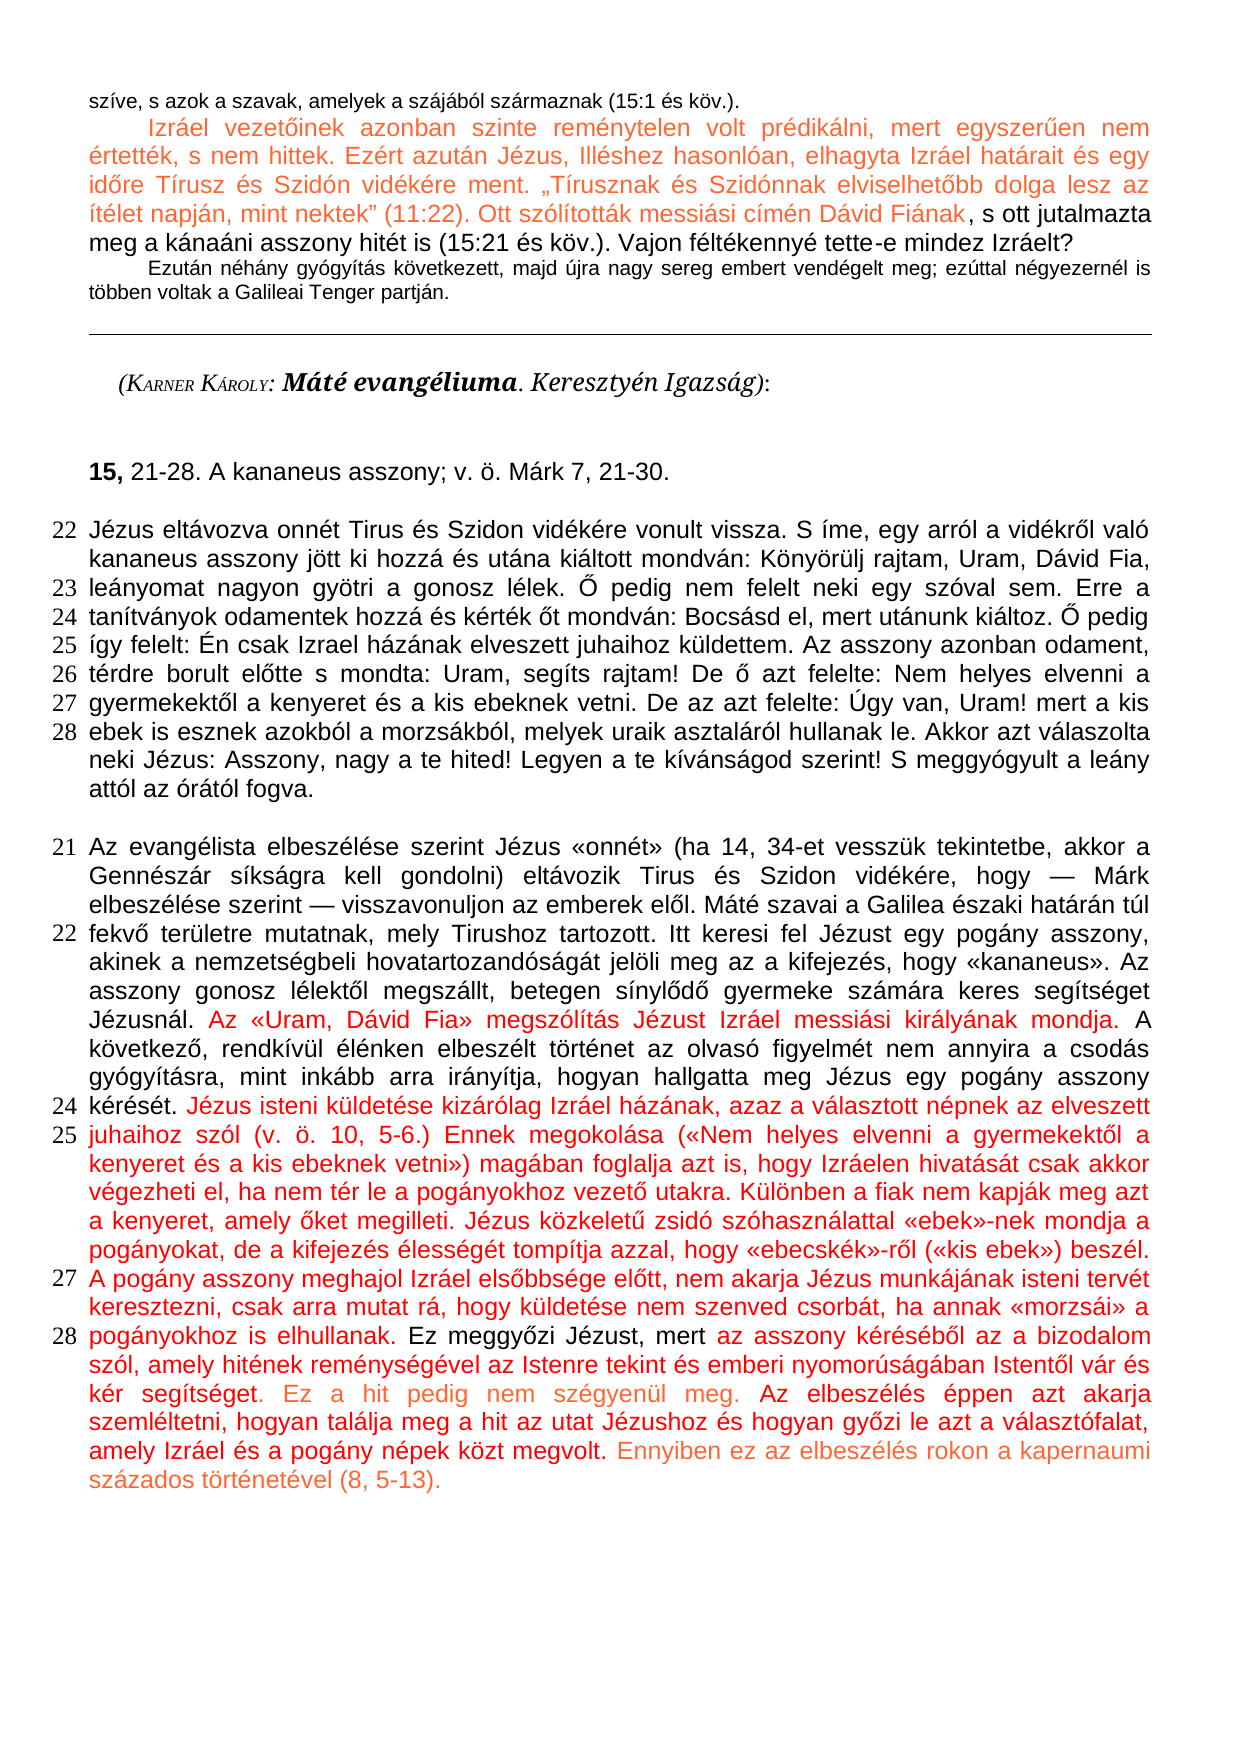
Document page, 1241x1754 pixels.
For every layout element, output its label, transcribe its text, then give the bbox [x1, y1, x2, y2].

text 15, 21-28. A kananeus asszony; v. ö. Márk 7, 21-30. [88, 457, 1152, 486]
text szíve, s azok a szavak, amelyek a szájából származnak (15:1 és köv.). [88, 88, 1152, 112]
text 24 [33, 1091, 77, 1120]
text 24 [33, 602, 77, 630]
text 23 [33, 573, 77, 602]
text 22 [33, 515, 77, 544]
text 25 [33, 1120, 77, 1148]
text 27 [33, 1263, 77, 1292]
text 28 [33, 717, 77, 745]
text Jézus eltávozva onnét Tirus és Szidon vidékére vonult vissza. S íme, egy arról a vidékről való kananeus asszony jött ki hozzá és utána kiáltott mondván: Könyörülj rajtam, Uram, Dávid Fia, leányomat nagyon gyötri a gonosz lélek. Ő pedig nem felelt neki egy szóval sem. Erre a tanítványok odamentek hozzá és kérték őt mondván: Bocsásd el, mert utánunk kiáltoz. Ő pedig így felelt: Én csak Izrael házának elveszett juhaihoz küldettem. Az asszony azonban odament, térdre borult előtte s mondta: Uram, segíts rajtam! De ő azt felelte: Nem helyes elvenni a gyermekektől a kenyeret és a kis ebeknek vetni. De az azt felelte: Úgy van, Uram! mert a kis ebek is esznek azokból a morzsákból, melyek uraik asztaláról hullanak le. Akkor azt válaszolta neki Jézus: Asszony, nagy a te hited! Legyen a te kívánságod szerint! S meggyógyult a leány attól az órától fogva. [88, 515, 1152, 803]
text Izráel vezetőinek azonban szinte reménytelen volt prédikálni, mert egyszerűen nem értették, s nem hittek. Ezért azután Jézus, Illéshez hasonlóan, elhagyta Izráel határait és egy időre Tírusz és Szidón vidékére ment. „Tírusznak és Szidónnak elviselhetőbb dolga lesz az ítélet napján, mint nektek” (11:22). Ott szólították messiási címén Dávid Fiának, s ott jutalmazta meg a kánaáni asszony hitét is (15:21 és köv.). Vajon féltékennyé tette‑e mindez Izráelt? [88, 112, 1152, 256]
text 21 [33, 832, 77, 861]
text (Karner Károly: Máté evangéliuma. Keresztyén Igazság): [88, 335, 1152, 428]
text 22 [33, 918, 77, 947]
text Az evangélista elbeszélése szerint Jézus «onnét» (ha 14, 34-et vesszük tekintetbe, akkor a Gennészár síkságra kell gondolni) eltávozik Tirus és Szidon vidékére, hogy — Márk elbeszélése szerint — visszavonuljon az emberek elől. Máté szavai a Galilea északi határán túl fekvő területre mutatnak, mely Tirushoz tartozott. Itt keresi fel Jézust egy pogány asszony, akinek a nemzetségbeli hovatartozandóságát jelöli meg az a kifejezés, hogy «kananeus». Az asszony gonosz lélektől megszállt, betegen sínylődő gyermeke számára keres segítséget Jézusnál. Az «Uram, Dávid Fia» megszólítás Jézust Izráel messiási királyának mondja. A következő, rendkívül élénken elbeszélt történet az olvasó figyelmét nem annyira a csodás gyógyításra, mint inkább arra irányítja, hogyan hallgatta meg Jézus egy pogány asszony kérését. Jézus isteni küldetése kizárólag Izráel házának, azaz a választott népnek az elveszett juhaihoz szól (v. ö. 10, 5-6.) Ennek megokolása («Nem helyes elvenni a gyermekektől a kenyeret és a kis ebeknek vetni») magában foglalja azt is, hogy Izráelen hivatását csak akkor végezheti el, ha nem tér le a pogányokhoz vezető utakra. Különben a fiak nem kapják meg azt a kenyeret, amely őket megilleti. Jézus közkeletű zsidó szóhasználattal «ebek»-nek mondja a pogányokat, de a kifejezés élességét tompítja azzal, hogy «ebecskék»-ről («kis ebek») beszél. A pogány asszony meghajol Izráel elsőbbsége előtt, nem akarja Jézus munkájának isteni tervét keresztezni, csak arra mutat rá, hogy küldetése nem szenved csorbát, ha annak «morzsái» a pogányokhoz is elhullanak. Ez meggyőzi Jézust, mert az asszony kéréséből az a bizodalom szól, amely hitének reménységével az Istenre tekint és emberi nyomorúságában Istentől vár és kér segítséget. Ez a hit pedig nem szégyenül meg. Az elbeszélés éppen azt akarja szemléltetni, hogyan találja meg a hit az utat Jézushoz és hogyan győzi le azt a választófalat, amely Izráel és a pogány népek közt megvolt. Ennyiben ez az elbeszélés rokon a kapernaumi százados történetével (8, 5-13). [88, 832, 1152, 1493]
text 25 [33, 630, 77, 659]
text 28 [33, 1321, 77, 1350]
text 26 [33, 659, 77, 688]
text Ezután néhány gyógyítás következett, majd újra nagy sereg embert vendégelt meg; ezúttal négyezernél is többen voltak a Galileai Tenger partján. [88, 256, 1152, 304]
text 27 [33, 688, 77, 717]
